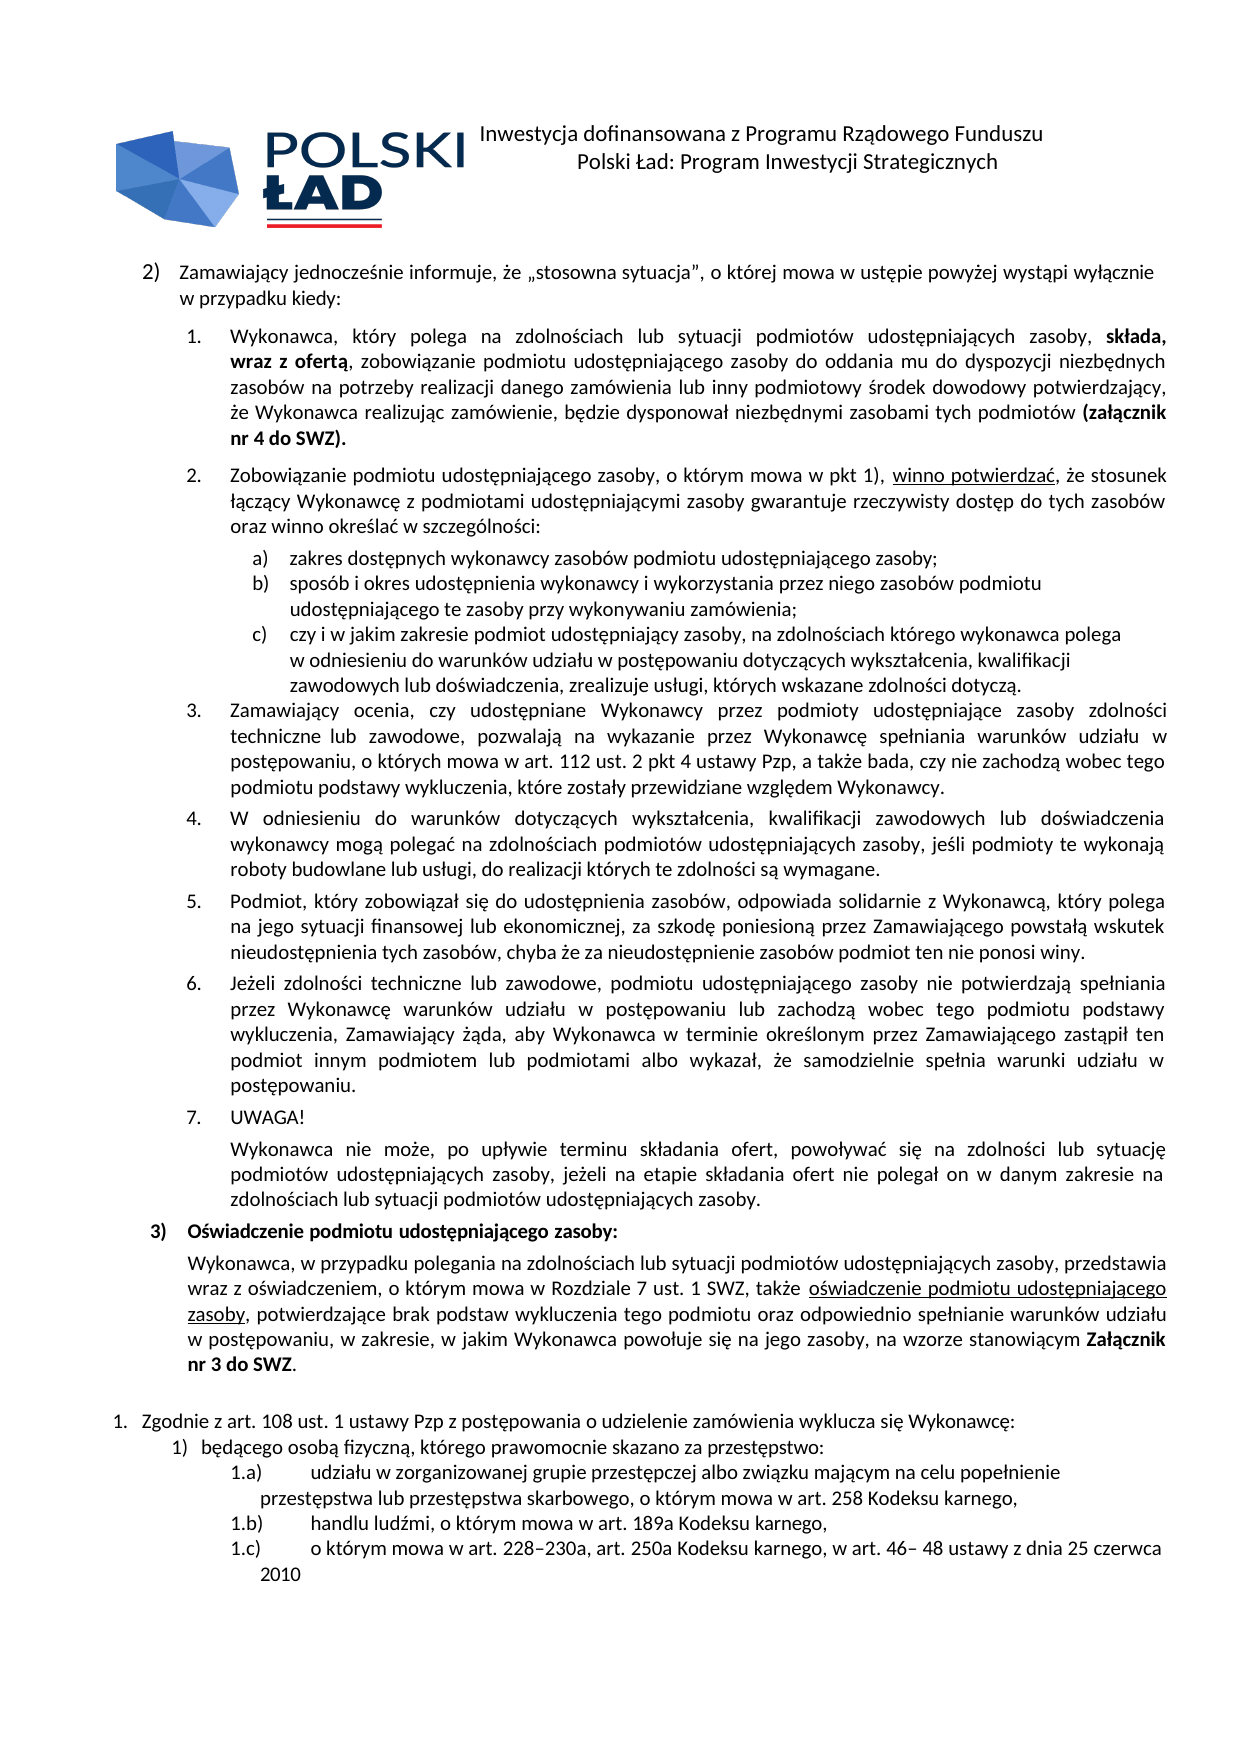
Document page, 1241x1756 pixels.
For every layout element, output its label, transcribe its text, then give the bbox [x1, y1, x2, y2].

list udziału w zorganizowanej grupie przestępczej albo związku mającym na celu popełnienie przestępstwa lub przestępstwa skarbowego, o którym mowa w art. 258 Kodeksu karnego, [230, 1459, 1166, 1510]
text w przypadku kiedy: [179, 285, 1194, 311]
list handlu ludźmi, o którym mowa w art. 189a Kodeksu karnego, [230, 1510, 1194, 1536]
list Jeżeli zdolności techniczne lub zawodowe, podmiotu udostępniającego zasoby nie potwierdzają spełniania przez Wykonawcę warunków udziału w postępowaniu lub zachodzą wobec tego podmiotu podstawy wykluczenia, Zamawiający żąda, aby Wykonawca w terminie określonym przez Zamawiającego zastąpił ten podmiot innym podmiotem lub podmiotami albo wykazał, że samodzielnie spełnia warunki udziału w postępowaniu. [186, 971, 1166, 1098]
list będącego osobą fizyczną, którego prawomocnie skazano za przestępstwo: [171, 1434, 1194, 1459]
list Zamawiający jednocześnie informuje, że „stosowna sytuacja”, o której mowa w ustępie powyżej wystąpi wyłącznie [142, 257, 1194, 285]
list Wykonawca, który polega na zdolnościach lub sytuacji podmiotów udostępniających zasoby, składa, wraz z ofertą, zobowiązanie podmiotu udostępniającego zasoby do oddania mu do dyspozycji niezbędnych zasobów na potrzeby realizacji danego zamówienia lub inny podmiotowy środek dowodowy potwierdzający, że Wykonawca realizując zamówienie, będzie dysponował niezbędnymi zasobami tych podmiotów (załącznik nr 4 do SWZ). [186, 323, 1167, 450]
list Zgodnie z art. 108 ust. 1 ustawy Pzp z postępowania o udzielenie zamówienia wyklucza się Wykonawcę: [112, 1408, 1194, 1434]
list Podmiot, który zobowiązał się do udostępnienia zasobów, odpowiada solidarnie z Wykonawcą, który polega na jego sytuacji finansowej lub ekonomicznej, za szkodę poniesioną przez Zamawiającego powstałą wskutek nieudostępnienia tych zasobów, chyba że za nieudostępnienie zasobów podmiot ten nie ponosi winy. [186, 888, 1166, 964]
list UWAGA! [186, 1104, 1194, 1129]
list zakres dostępnych wykonawcy zasobów podmiotu udostępniającego zasoby; [252, 545, 1194, 570]
text Wykonawca, w przypadku polegania na zdolnościach lub sytuacji podmiotów udostępniających zasoby, przedstawia wraz z oświadczeniem, o którym mowa w Rozdziale 7 ust. 1 SWZ, także oświadczenie podmiotu udostępniającego zasoby, potwierdzające brak podstaw wykluczenia tego podmiotu oraz odpowiednio spełnianie warunków udziału w postępowaniu, w zakresie, w jakim Wykonawca powołuje się na jego zasoby, na wzorze stanowiącym Załącznik nr 3 do SWZ. [187, 1250, 1167, 1377]
picture [116, 131, 464, 228]
text Wykonawca nie może, po upływie terminu składania ofert, powoływać się na zdolności lub sytuację podmiotów udostępniających zasoby, jeżeli na etapie składania ofert nie polegał on w danym zakresie na zdolnościach lub sytuacji podmiotów udostępniających zasoby. [230, 1136, 1166, 1212]
list o którym mowa w art. 228–230a, art. 250a Kodeksu karnego, w art. 46– 48 ustawy z dnia 25 czerwca 2010 [230, 1536, 1194, 1586]
list W odniesieniu do warunków dotyczących wykształcenia, kwalifikacji zawodowych lub doświadczenia wykonawcy mogą polegać na zdolnościach podmiotów udostępniających zasoby, jeśli podmioty te wykonają roboty budowlane lub usługi, do realizacji których te zdolności są wymagane. [186, 806, 1166, 882]
list Zobowiązanie podmiotu udostępniającego zasoby, o którym mowa w pkt 1), winno potwierdzać, że stosunek łączący Wykonawcę z podmiotami udostępniającymi zasoby gwarantuje rzeczywisty dostęp do tych zasobów oraz winno określać w szczególności: [186, 462, 1167, 539]
subtitle Oświadczenie podmiotu udostępniającego zasoby: [150, 1218, 1194, 1243]
list sposób i okres udostępnienia wykonawcy i wykorzystania przez niego zasobów podmiotu udostępniającego te zasoby przy wykonywaniu zamówienia; [252, 571, 1042, 621]
list Zamawiający ocenia, czy udostępniane Wykonawcy przez podmioty udostępniające zasoby zdolności techniczne lub zawodowe, pozwalają na wykazanie przez Wykonawcę spełniania warunków udziału w postępowaniu, o których mowa w art. 112 ust. 2 pkt 4 ustawy Pzp, a także bada, czy nie zachodzą wobec tego podmiotu podstawy wykluczenia, które zostały przewidziane względem Wykonawcy. [186, 698, 1167, 799]
list czy i w jakim zakresie podmiot udostępniający zasoby, na zdolnościach którego wykonawca polega w odniesieniu do warunków udziału w postępowaniu dotyczących wykształcenia, kwalifikacji zawodowych lub doświadczenia, zrealizuje usługi, których wskazane zdolności dotyczą. [252, 621, 1140, 698]
